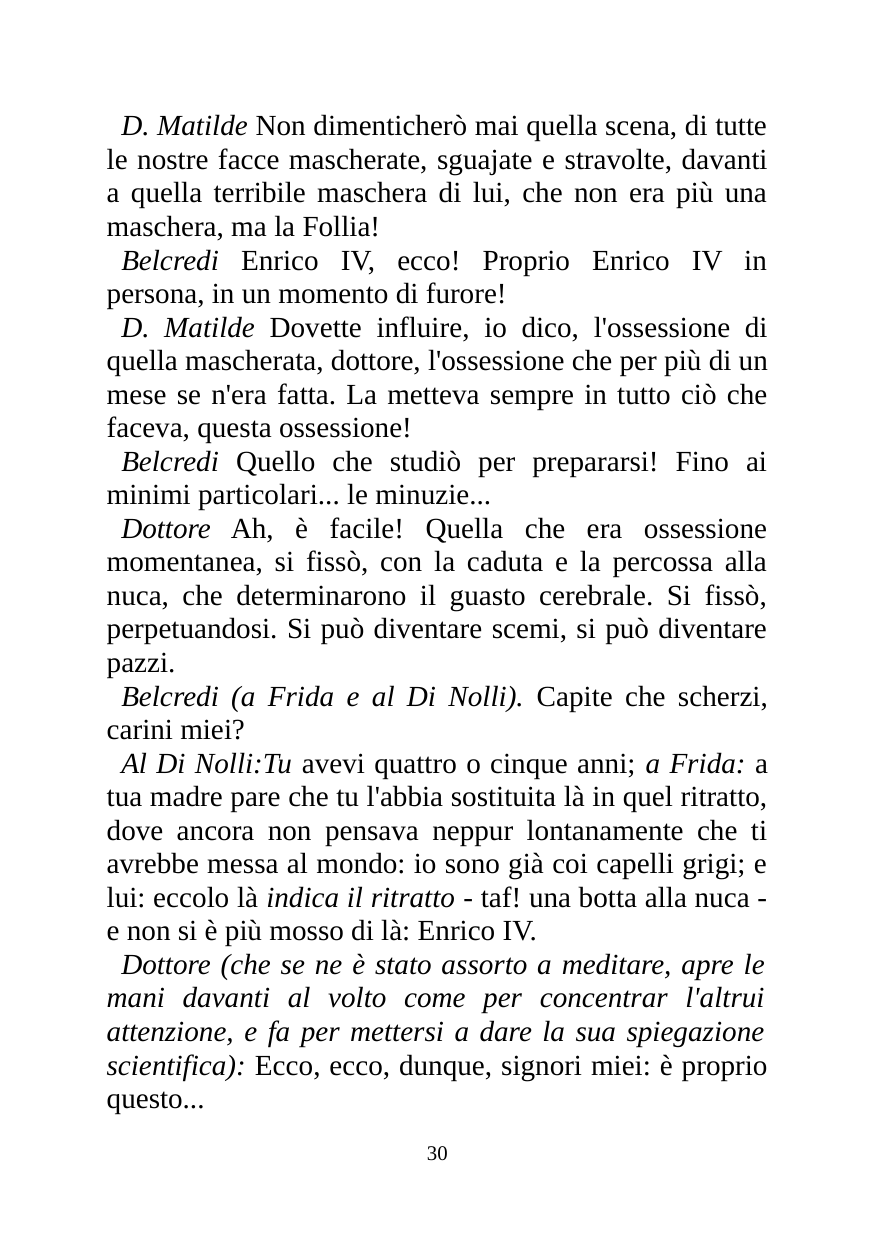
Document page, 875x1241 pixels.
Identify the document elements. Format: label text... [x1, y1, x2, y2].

text Belcredi (a Frida e al Di Nolli). Capite che scherzi, carini miei? [106, 679, 768, 746]
text Dottore (che se ne è stato assorto a meditare, apre le mani davanti al volto come per concentrar l'altrui attenzione, e fa per mettersi a dare la sua spiegazione scientifica): Ecco, ecco, dunque, signori miei: è proprio questo... [106, 947, 768, 1115]
text Belcredi Enrico IV, ecco! Proprio Enrico IV in persona, in un momento di furore! [106, 243, 768, 310]
text D. Matilde Non dimenticherò mai quella scena, di tutte le nostre facce mascherate, sguajate e stravolte, davanti a quella terribile maschera di lui, che non era più una maschera, ma la Follia! [106, 108, 768, 243]
text D. Matilde Dovette influire, io dico, l'ossessione di quella mascherata, dottore, l'ossessione che per più di un mese se n'era fatta. La metteva sempre in tutto ciò che faceva, questa ossessione! [106, 310, 768, 444]
text Dottore Ah, è facile! Quella che era ossessione momentanea, si fissò, con la caduta e la percossa alla nuca, che determinarono il guasto cerebrale. Si fissò, perpetuandosi. Si può diventare scemi, si può diventare pazzi. [106, 511, 768, 679]
text Belcredi Quello che studiò per prepararsi! Fino ai minimi particolari... le minuzie... [106, 444, 768, 511]
text Al Di Nolli:Tu avevi quattro o cinque anni; a Frida: a tua madre pare che tu l'abbia sostituita là in quel ritratto, dove ancora non pensava neppur lontanamente che ti avrebbe messa al mondo: io sono già coi capelli grigi; e lui: eccolo là indica il ritratto - taf! una botta alla nuca - e non si è più mosso di là: Enrico IV. [106, 746, 768, 947]
